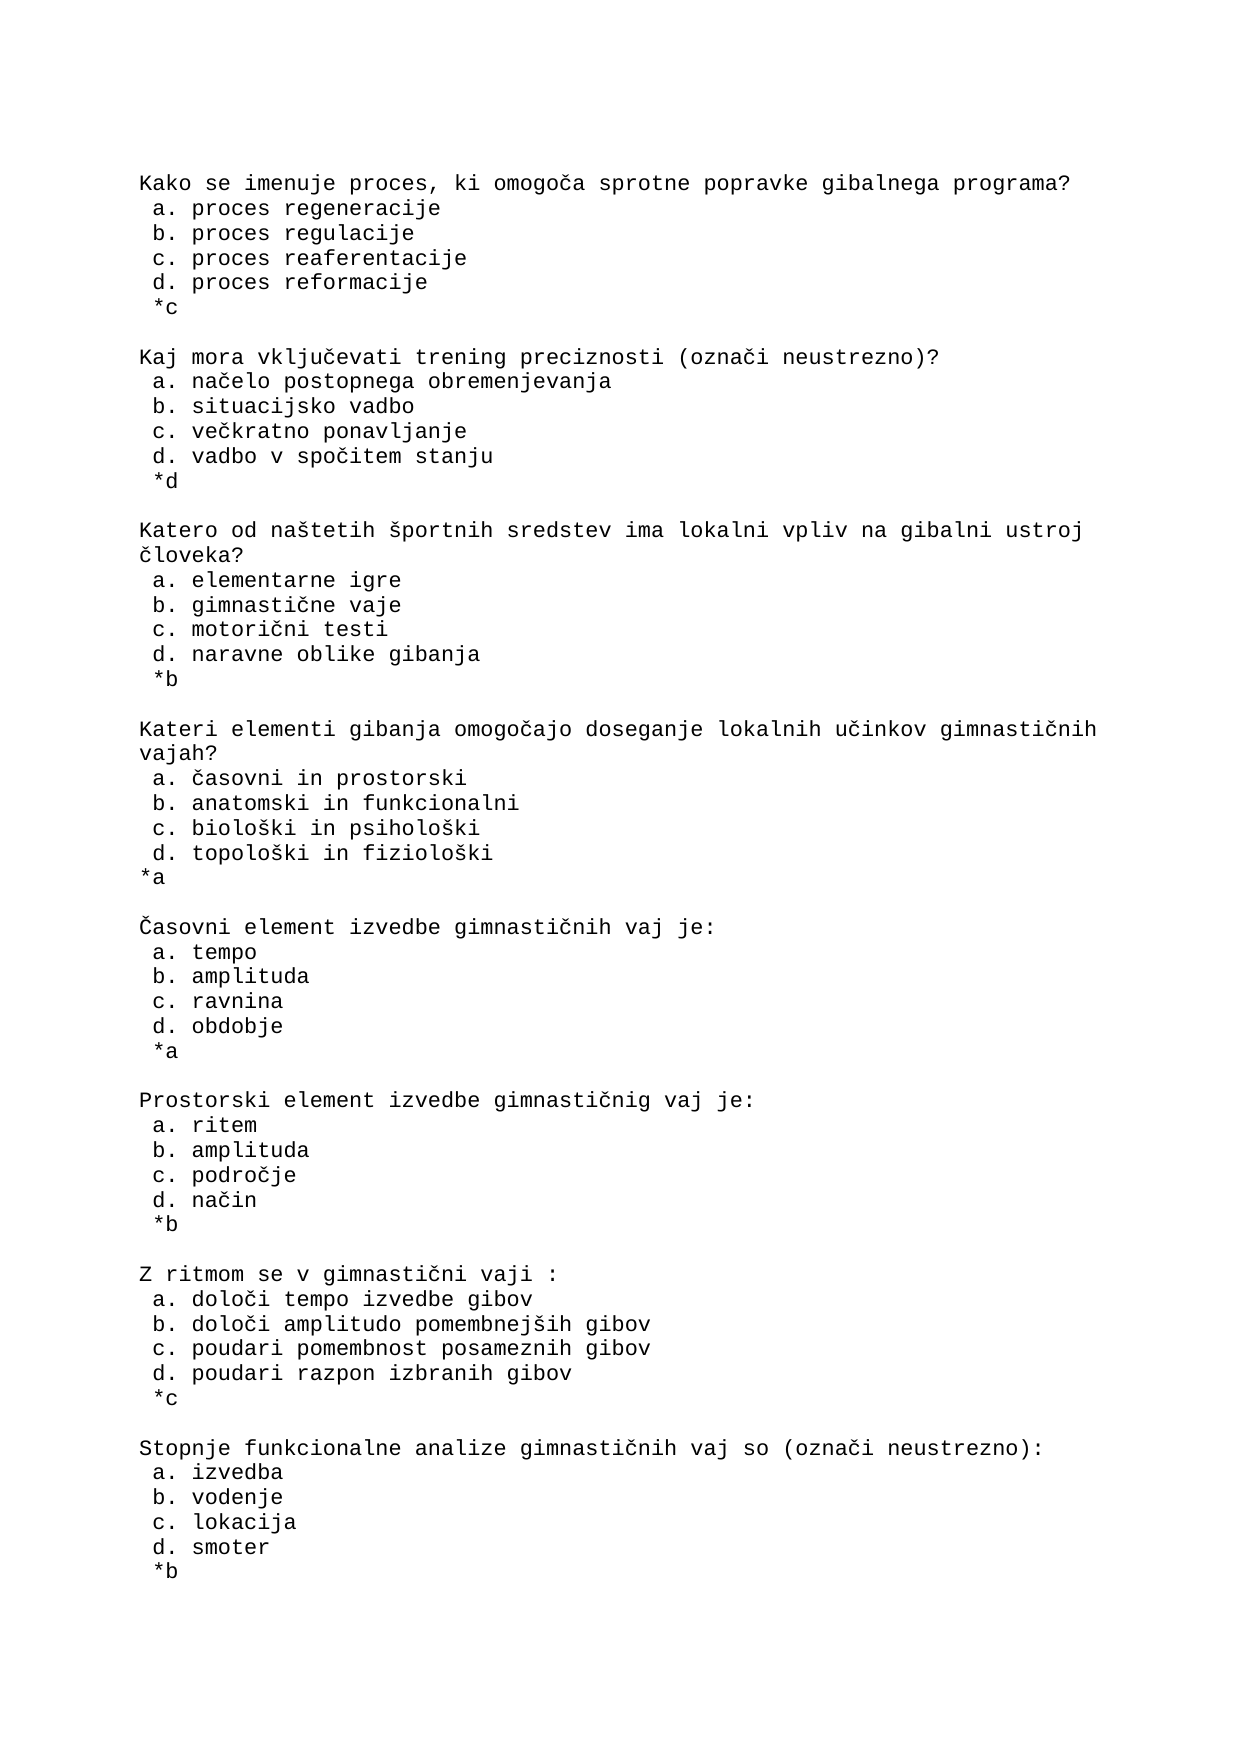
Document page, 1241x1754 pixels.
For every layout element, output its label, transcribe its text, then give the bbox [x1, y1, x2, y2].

text a. proces regeneracije [139, 197, 1101, 222]
text b. amplituda [139, 966, 1101, 991]
text Prostorski element izvedbe gimnastičnig vaj je: [139, 1090, 1101, 1114]
text *a [139, 1040, 1101, 1065]
text *b [139, 1561, 1101, 1586]
text *b [139, 668, 1101, 693]
text c. področje [139, 1164, 1101, 1189]
text *a [139, 867, 1101, 891]
text d. obdobje [139, 1015, 1101, 1040]
text a. določi tempo izvedbe gibov [139, 1288, 1101, 1313]
text b. določi amplitudo pomembnejših gibov [139, 1313, 1101, 1338]
text Kako se imenuje proces, ki omogoča sprotne popravke gibalnega programa? [139, 172, 1101, 197]
text c. motorični testi [139, 619, 1101, 643]
text Stopnje funkcionalne analize gimnastičnih vaj so (označi neustrezno): [139, 1437, 1101, 1462]
text c. biološki in psihološki [139, 817, 1101, 842]
text c. lokacija [139, 1511, 1101, 1536]
text Kateri elementi gibanja omogočajo doseganje lokalnih učinkov gimnastičnih vajah? [139, 718, 1101, 767]
text a. časovni in prostorski [139, 767, 1101, 792]
text d. proces reformacije [139, 272, 1101, 296]
text b. situacijsko vadbo [139, 396, 1101, 420]
text c. proces reaferentacije [139, 247, 1101, 272]
text b. amplituda [139, 1139, 1101, 1164]
text b. anatomski in funkcionalni [139, 792, 1101, 817]
text b. proces regulacije [139, 222, 1101, 247]
text a. ritem [139, 1114, 1101, 1139]
text Katero od naštetih športnih sredstev ima lokalni vpliv na gibalni ustroj človeka? [139, 519, 1101, 569]
text c. večkratno ponavljanje [139, 420, 1101, 445]
text b. gimnastične vaje [139, 594, 1101, 619]
text c. ravnina [139, 991, 1101, 1015]
text a. izvedba [139, 1462, 1101, 1486]
text d. smoter [139, 1536, 1101, 1561]
text *b [139, 1214, 1101, 1238]
text d. način [139, 1189, 1101, 1214]
text d. poudari razpon izbranih gibov [139, 1362, 1101, 1387]
text *c [139, 296, 1101, 321]
text Kaj mora vključevati trening preciznosti (označi neustrezno)? [139, 346, 1101, 371]
text a. elementarne igre [139, 569, 1101, 594]
text d. vadbo v spočitem stanju [139, 445, 1101, 470]
text c. poudari pomembnost posameznih gibov [139, 1338, 1101, 1362]
text d. naravne oblike gibanja [139, 643, 1101, 668]
text a. načelo postopnega obremenjevanja [139, 371, 1101, 396]
text *d [139, 470, 1101, 495]
text *c [139, 1387, 1101, 1412]
text d. topološki in fiziološki [139, 842, 1101, 867]
text a. tempo [139, 941, 1101, 966]
text Časovni element izvedbe gimnastičnih vaj je: [139, 916, 1101, 941]
text b. vodenje [139, 1486, 1101, 1511]
text Z ritmom se v gimnastični vaji : [139, 1263, 1101, 1288]
